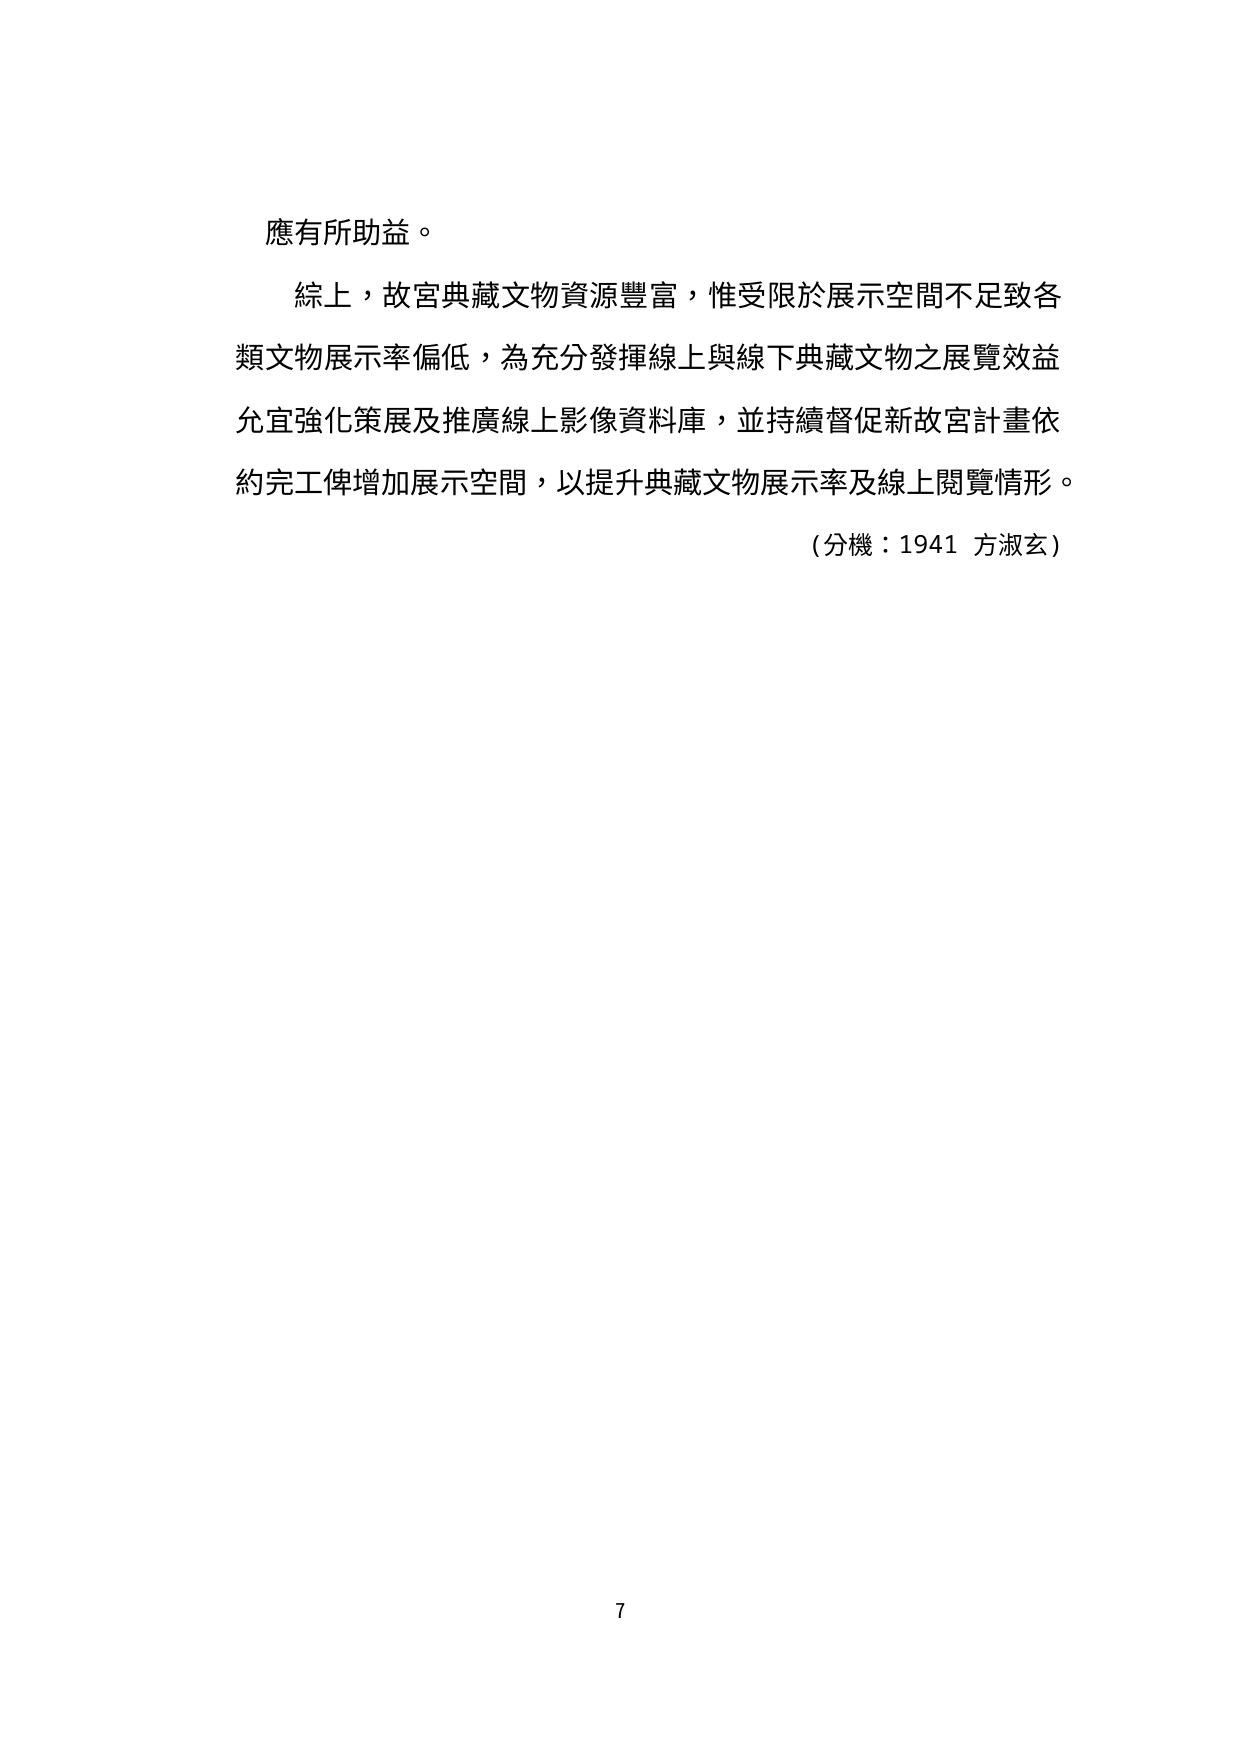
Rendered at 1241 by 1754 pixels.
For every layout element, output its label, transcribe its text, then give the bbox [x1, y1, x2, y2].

text 綜上，故宮典藏文物資源豐富，惟受限於展示空間不足致各類文物展示率偏低，為充分發揮線上與線下典藏文物之展覽效益，允宜強化策展及推廣線上影像資料庫，並持續督促新故宮計畫依約完工俾增加展示空間，以提升典藏文物展示率及線上閱覽情形。 [236, 252, 1063, 502]
text (分機：1941 方淑玄) [177, 502, 1063, 564]
text 據故宮說明，故宮策展皆依據展覽內涵之不同，於同類藏品中選擇最適合之典藏文物展出，選件重點著重文物於展覽中所能呈現之代表性、歷史性、故事性與獨特性，期觀眾充分掌握院藏文物菁華所在。另圖書文獻類因其數量龐大，故展示率相對極低，且圖書文獻之內容屬善本及檔案，公開展示並非其主要開放方式，故宮目前已建置「善本古籍全文影像資料庫」、「明清輿圖全文影像資料庫」、「清代宮中檔及軍機處檔摺件全文影像資料庫」、「清代文獻檔冊全文影像資料庫」、「大清國史人物列傳及史館檔傳包傳稿全文影像資料庫」等資料庫以線上開放閱覽方式，提供民眾利用。又新故宮計畫完成後將可新增展示空間面積6,786平方公尺(含北院2,178平方公尺、南院4,608平方公尺)，對於提升文物展陳數量及展示率應有所助益。 [265, 189, 1063, 252]
